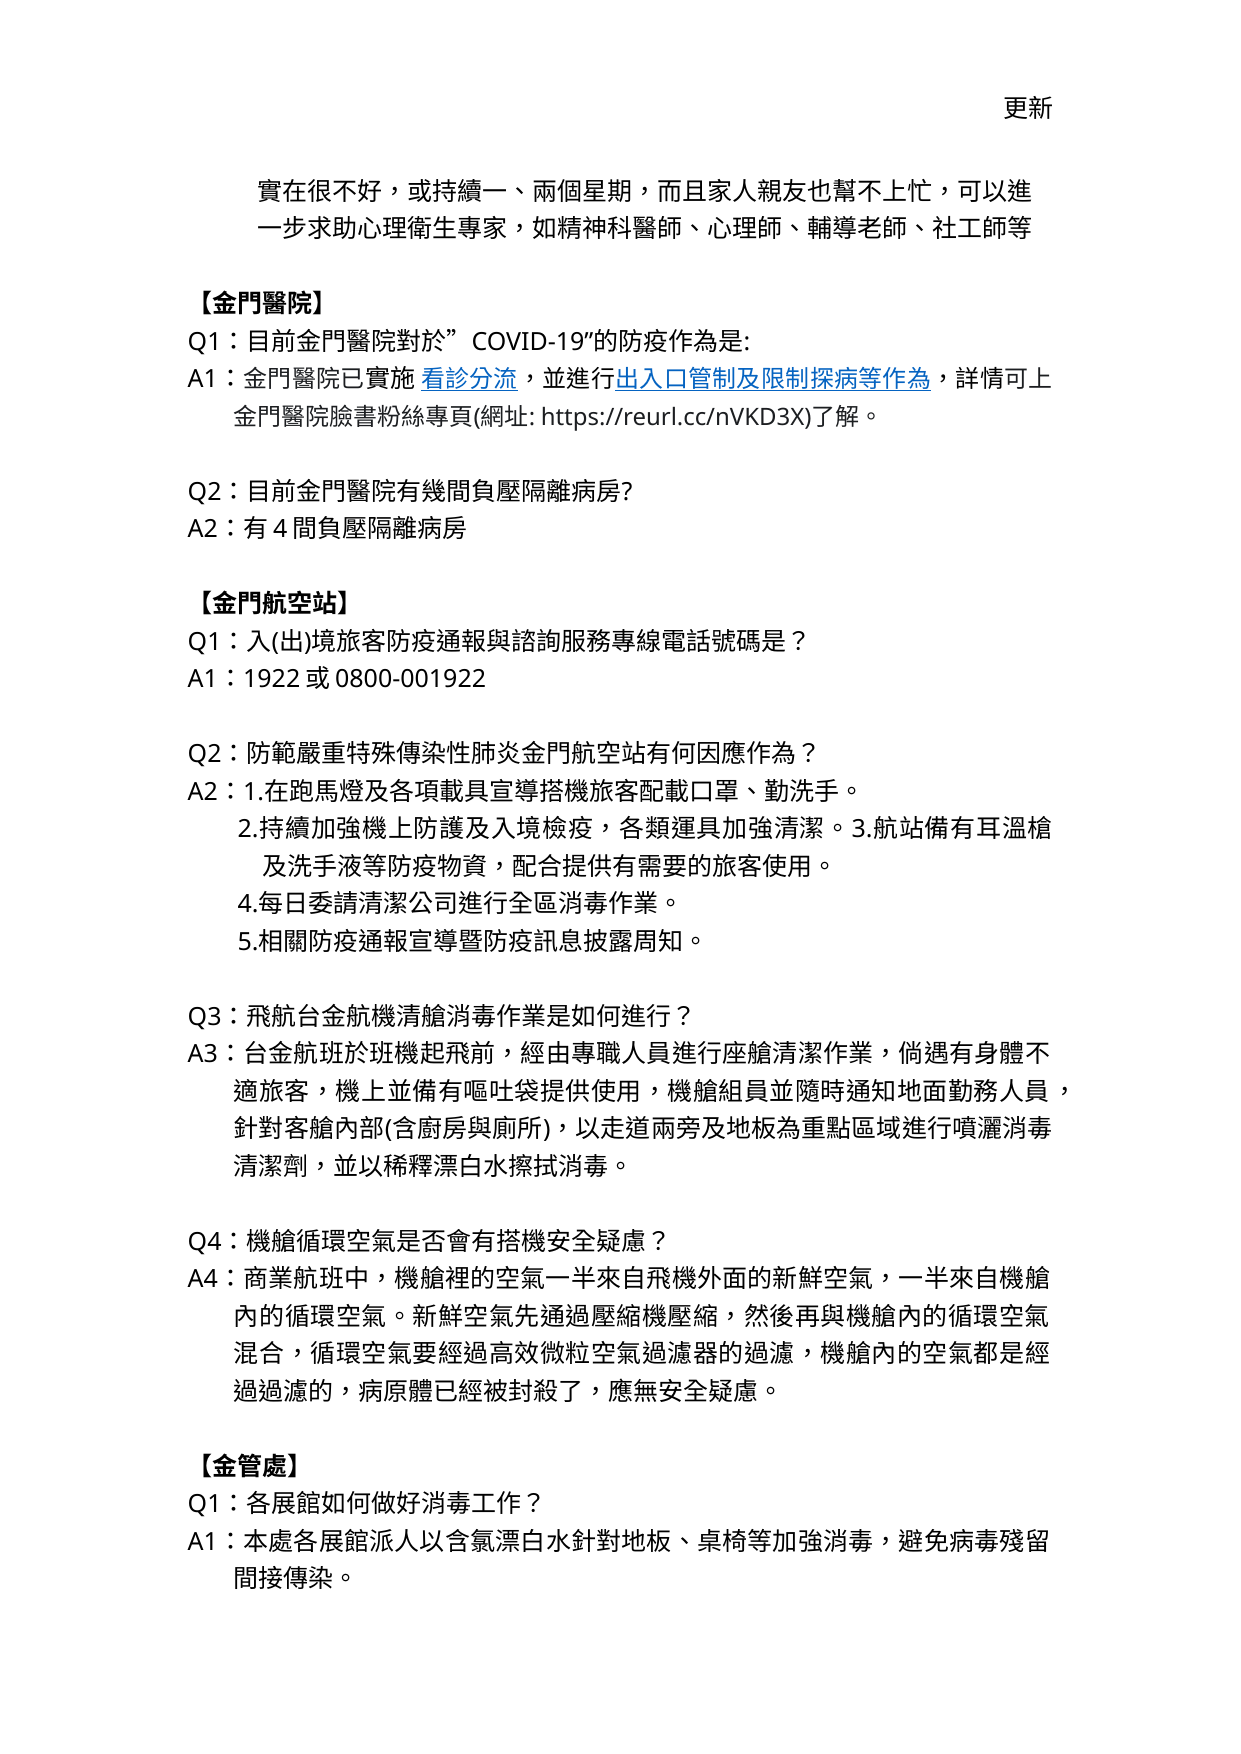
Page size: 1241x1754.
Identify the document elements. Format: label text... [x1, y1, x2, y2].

text A1：本處各展館派人以含氯漂白水針對地板、桌椅等加強消毒，避免病毒殘留間接傳染。 [187, 1514, 1053, 1589]
subtitle 【金管處】 [187, 1439, 1053, 1477]
subtitle Q1：目前金門醫院對於”COVID-19”的防疫作為是: [187, 314, 1053, 352]
subtitle Q2：目前金門醫院有幾間負壓隔離病房? [187, 464, 1053, 502]
text A1：金門醫院已實施 看診分流，並進行出入口管制及限制探病等作為，詳情可上金門醫院臉書粉絲專頁(網址: https://reurl.cc/nVKD3X)了解。 [187, 352, 1053, 427]
text A3：台金航班於班機起飛前，經由專職人員進行座艙清潔作業，倘遇有身體不適旅客，機上並備有嘔吐袋提供使用，機艙組員並隨時通知地面勤務人員，針對客艙內部(含廚房與廁所)，以走道兩旁及地板為重點區域進行噴灑消毒清潔劑，並以稀釋漂白水擦拭消毒。 [187, 1027, 1053, 1177]
text 4.每日委請清潔公司進行全區消毒作業。 [237, 877, 1053, 914]
subtitle Q1：入(出)境旅客防疫通報與諮詢服務專線電話號碼是？ [187, 614, 1053, 652]
text 5.相關防疫通報宣導暨防疫訊息披露周知。 [237, 914, 1053, 952]
text A4：商業航班中，機艙裡的空氣一半來自飛機外面的新鮮空氣，一半來自機艙內的循環空氣。新鮮空氣先通過壓縮機壓縮，然後再與機艙內的循環空氣混合，循環空氣要經過高效微粒空氣過濾器的過濾，機艙內的空氣都是經過過濾的，病原體已經被封殺了，應無安全疑慮。 [187, 1252, 1053, 1402]
subtitle Q3：飛航台金航機清艙消毒作業是如何進行？ [187, 989, 1053, 1027]
subtitle 【金門航空站】 [187, 577, 1053, 614]
text 一步求助心理衛生專家，如精神科醫師、心理師、輔導老師、社工師等 [237, 202, 1053, 239]
text 實在很不好，或持續一、兩個星期，而且家人親友也幫不上忙，可以進 [237, 164, 1053, 202]
text A1：1922或0800-001922 [187, 652, 1053, 689]
subtitle Q4：機艙循環空氣是否會有搭機安全疑慮？ [187, 1214, 1053, 1252]
subtitle Q2：防範嚴重特殊傳染性肺炎金門航空站有何因應作為？ [187, 727, 1053, 764]
text A2：有4間負壓隔離病房 [187, 502, 1053, 539]
subtitle 【金門醫院】 [187, 277, 1053, 314]
text 2.持續加強機上防護及入境檢疫，各類運具加強清潔。3.航站備有耳溫槍及洗手液等防疫物資，配合提供有需要的旅客使用。 [237, 802, 1053, 877]
text A2：1.在跑馬燈及各項載具宣導搭機旅客配載口罩、勤洗手。 [187, 764, 1053, 802]
subtitle Q1：各展館如何做好消毒工作？ [187, 1477, 1053, 1514]
